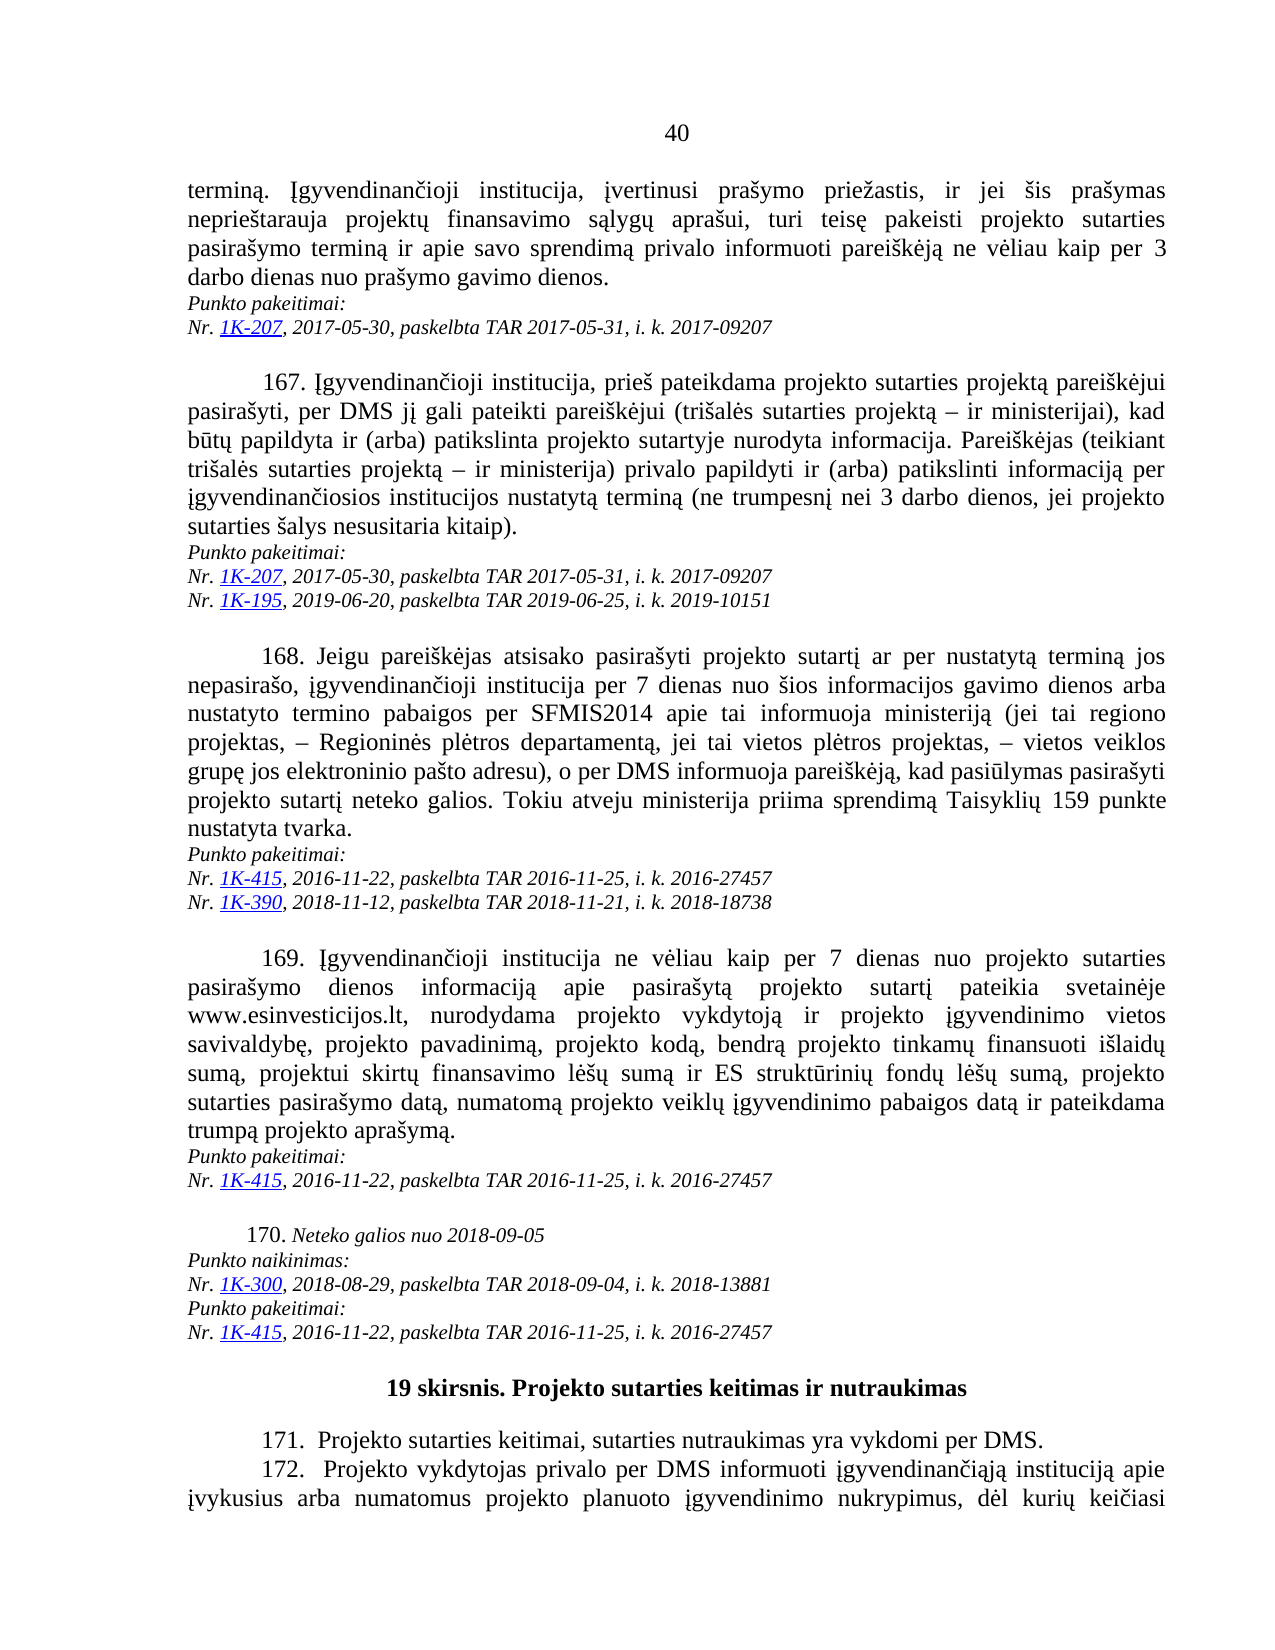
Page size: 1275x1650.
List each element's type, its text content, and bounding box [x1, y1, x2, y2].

text Nr. 1K-415, 2016-11-22, paskelbta TAR 2016-11-25, i. k. 2016-27457 [187, 866, 1167, 890]
text terminą. Įgyvendinančioji institucija, įvertinusi prašymo priežastis, ir jei šis prašymas neprieštarauja projektų finansavimo sąlygų aprašui, turi teisę pakeisti projekto sutarties pasirašymo terminą ir apie savo sprendimą privalo informuoti pareiškėją ne vėliau kaip per 3 darbo dienas nuo prašymo gavimo dienos. [187, 176, 1167, 291]
text 172. Projekto vykdytojas privalo per DMS informuoti įgyvendinančiąją instituciją apie įvykusius arba numatomus projekto planuoto įgyvendinimo nukrypimus, dėl kurių keičiasi [187, 1454, 1167, 1512]
text Punkto pakeitimai: [187, 842, 1167, 866]
text Nr. 1K-415, 2016-11-22, paskelbta TAR 2016-11-25, i. k. 2016-27457 [187, 1320, 1167, 1344]
text 170. Neteko galios nuo 2018-09-05 [187, 1221, 1167, 1248]
text Punkto pakeitimai: [187, 1144, 1167, 1168]
text 169. Įgyvendinančioji institucija ne vėliau kaip per 7 dienas nuo projekto sutarties pasirašymo dienos informaciją apie pasirašytą projekto sutartį pateikia svetainėje www.esinvesticijos.lt, nurodydama projekto vykdytoją ir projekto įgyvendinimo vietos savivaldybę, projekto pavadinimą, projekto kodą, bendrą projekto tinkamų finansuoti išlaidų sumą, projektui skirtų finansavimo lėšų sumą ir ES struktūrinių fondų lėšų sumą, projekto sutarties pasirašymo datą, numatomą projekto veiklų įgyvendinimo pabaigos datą ir pateikdama trumpą projekto aprašymą. [187, 943, 1167, 1144]
text Punkto pakeitimai: [187, 1296, 1167, 1320]
text Nr. 1K-415, 2016-11-22, paskelbta TAR 2016-11-25, i. k. 2016-27457 [187, 1168, 1167, 1192]
text 168. Jeigu pareiškėjas atsisako pasirašyti projekto sutartį ar per nustatytą terminą jos nepasirašo, įgyvendinančioji institucija per 7 dienas nuo šios informacijos gavimo dienos arba nustatyto termino pabaigos per SFMIS2014 apie tai informuoja ministeriją (jei tai regiono projektas, – Regioninės plėtros departamentą, jei tai vietos plėtros projektas, – vietos veiklos grupę jos elektroninio pašto adresu), o per DMS informuoja pareiškėją, kad pasiūlymas pasirašyti projekto sutartį neteko galios. Tokiu atveju ministerija priima sprendimą Taisyklių 159 punkte nustatyta tvarka. [187, 641, 1167, 842]
text Nr. 1K-207, 2017-05-30, paskelbta TAR 2017-05-31, i. k. 2017-09207 [187, 564, 1167, 588]
text 171. Projekto sutarties keitimai, sutarties nutraukimas yra vykdomi per DMS. [187, 1425, 1167, 1454]
text 167. Įgyvendinančioji institucija, prieš pateikdama projekto sutarties projektą pareiškėjui pasirašyti, per DMS jį gali pateikti pareiškėjui (trišalės sutarties projektą – ir ministerijai), kad būtų papildyta ir (arba) patikslinta projekto sutartyje nurodyta informacija. Pareiškėjas (teikiant trišalės sutarties projektą – ir ministerija) privalo papildyti ir (arba) patikslinti informaciją per įgyvendinančiosios institucijos nustatytą terminą (ne trumpesnį nei 3 darbo dienos, jei projekto sutarties šalys nesusitaria kitaip). [187, 367, 1167, 540]
subtitle 19 skirsnis. Projekto sutarties keitimas ir nutraukimas [246, 1373, 1107, 1401]
text Punkto pakeitimai: [187, 540, 1167, 564]
text Nr. 1K-300, 2018-08-29, paskelbta TAR 2018-09-04, i. k. 2018-13881 [187, 1272, 1167, 1296]
text Nr. 1K-390, 2018-11-12, paskelbta TAR 2018-11-21, i. k. 2018-18738 [187, 890, 1167, 914]
text Punkto naikinimas: [187, 1248, 1167, 1272]
text Punkto pakeitimai: [187, 291, 1167, 315]
text Nr. 1K-195, 2019-06-20, paskelbta TAR 2019-06-25, i. k. 2019-10151 [187, 588, 1167, 612]
text Nr. 1K-207, 2017-05-30, paskelbta TAR 2017-05-31, i. k. 2017-09207 [187, 315, 1167, 339]
